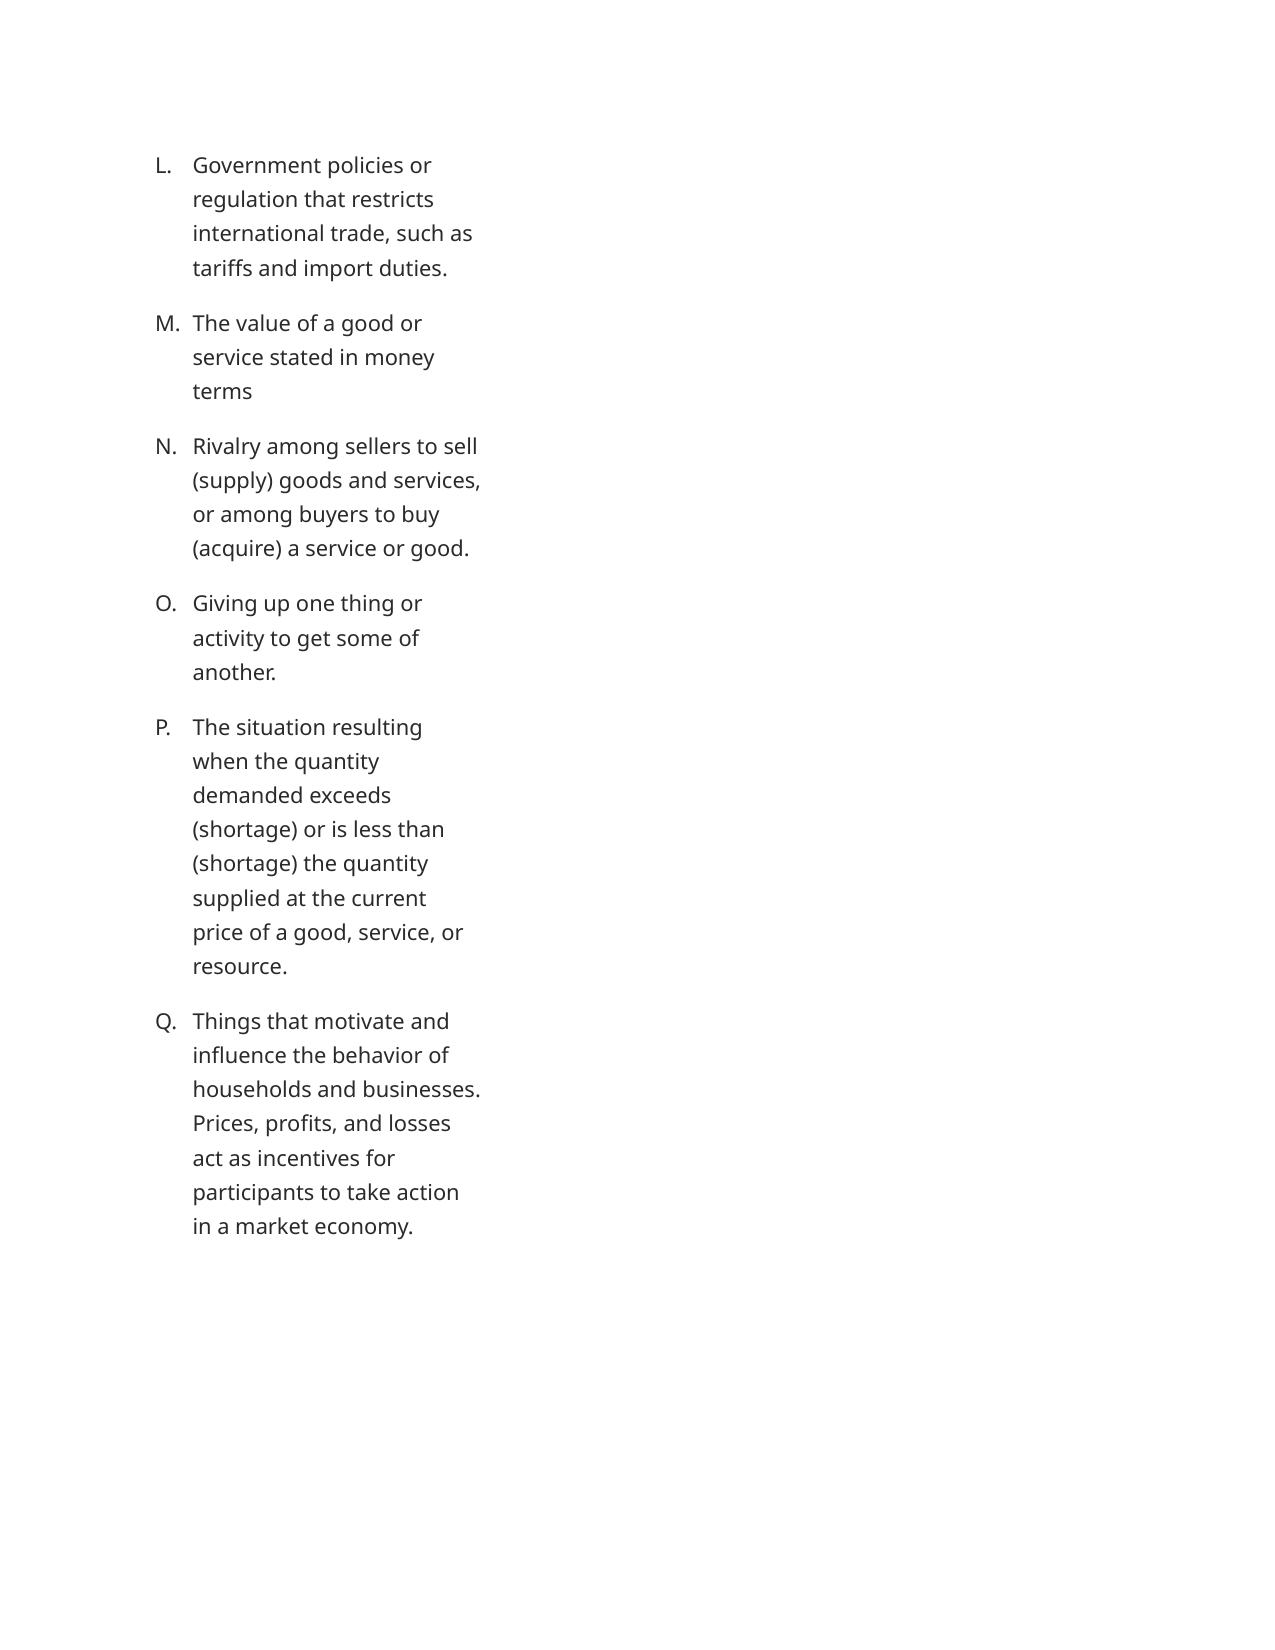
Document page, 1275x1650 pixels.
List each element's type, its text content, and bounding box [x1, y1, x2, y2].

list Rivalry among sellers to sell (supply) goods and services, or among buyers to buy (acquire) a service or good. [155, 431, 482, 563]
list Government policies or regulation that restricts international trade, such as tariffs and import duties. [155, 150, 482, 282]
list The value of a good or service stated in money terms [155, 307, 482, 406]
list The situation resulting when the quantity demanded exceeds (shortage) or is less than (shortage) the quantity supplied at the current price of a good, service, or resource. [155, 712, 482, 981]
list Things that motivate and influence the behavior of households and businesses. Prices, profits, and losses act as incentives for participants to take action in a market economy. [155, 1006, 482, 1241]
list Giving up one thing or activity to get some of another. [155, 588, 482, 686]
